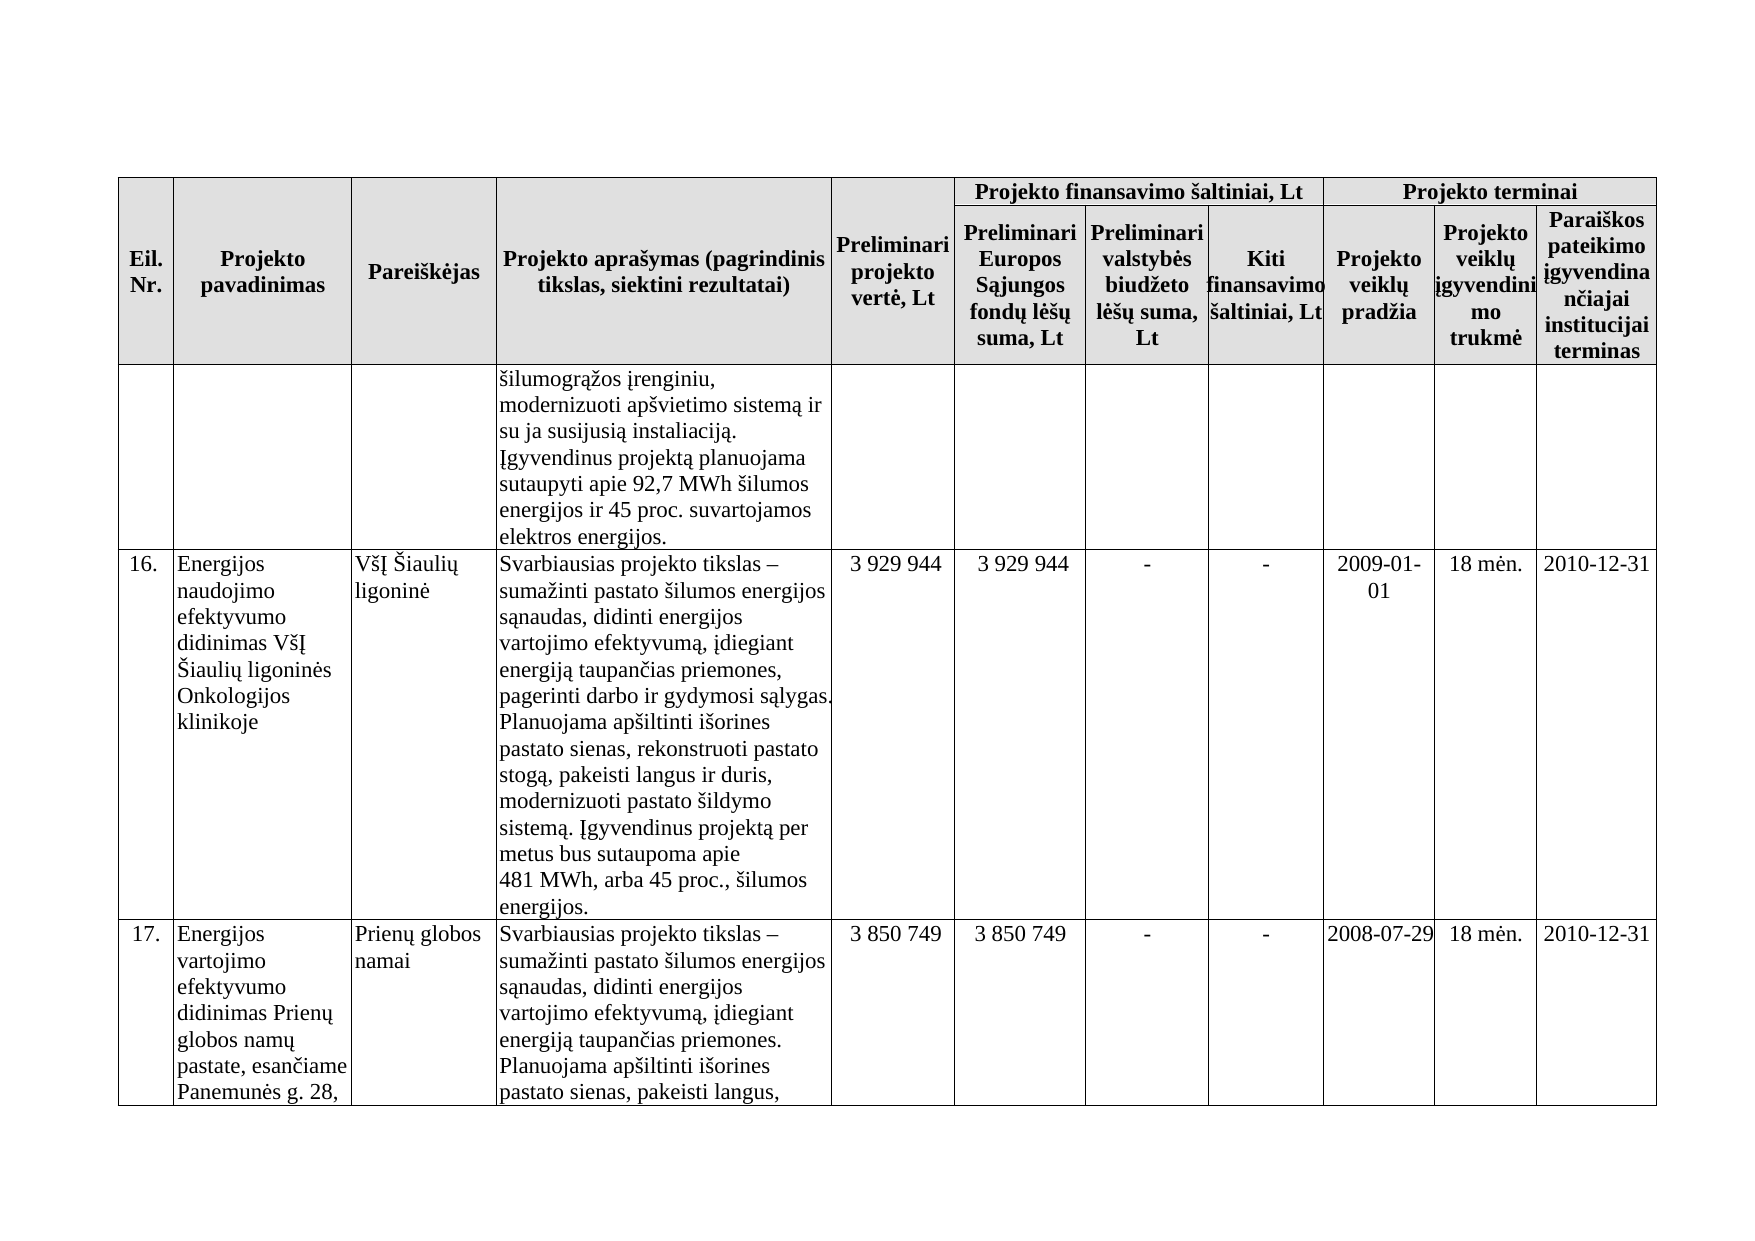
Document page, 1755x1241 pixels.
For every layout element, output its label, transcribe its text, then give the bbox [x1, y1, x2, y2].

table_cell 2010-12-31 [1537, 920, 1656, 1105]
table_cell 18 mėn. [1435, 920, 1536, 1105]
table_cell [1537, 365, 1656, 549]
table_cell [1324, 365, 1434, 549]
table_cell - [1086, 550, 1208, 919]
table_cell [119, 365, 173, 549]
table_cell [1435, 365, 1536, 549]
table_cell 2008-07-29 [1324, 920, 1434, 1105]
table_cell 16. [119, 550, 173, 919]
table_cell Energijos vartojimo efektyvumo didinimas Prienų globos namų pastate, esančiame Panemunės g. 28, [174, 920, 351, 1105]
table_cell VšĮ Šiaulių ligoninė [352, 550, 496, 919]
table_cell - [1086, 920, 1208, 1105]
table_cell Projekto veiklų įgyvendinimo trukmė [1435, 206, 1536, 364]
table_header Preliminari projekto vertė, Lt [832, 178, 954, 364]
table_header Projekto pavadinimas [174, 178, 351, 364]
table_cell 3 850 749 [832, 920, 954, 1105]
table_cell Svarbiausias projekto tikslas – sumažinti pastato šilumos energijos sąnaudas, didinti energijos vartojimo efektyvumą, įdiegiant energiją taupančias priemones, pagerinti darbo ir gydymosi sąlygas. Planuojama apšiltinti išorines pastato sienas, rekonstruoti pastato stogą, pakeisti langus ir duris, modernizuoti pastato šildymo sistemą. Įgyvendinus projektą per metus bus sutaupoma apie 481 MWh, arba 45 proc., šilumos energijos. [497, 550, 831, 919]
table_cell Preliminari valstybės biudžeto lėšų suma, Lt [1086, 206, 1208, 364]
table_cell 3 850 749 [955, 920, 1085, 1105]
table_cell - [1209, 920, 1323, 1105]
table_cell [832, 365, 954, 549]
table_header Projekto finansavimo šaltiniai, Lt [955, 178, 1323, 204]
table_cell [955, 365, 1085, 549]
table_header Projekto aprašymas (pagrindinis tikslas, siektini rezultatai) [497, 178, 831, 364]
table_cell Svarbiausias projekto tikslas – sumažinti pastato šilumos energijos sąnaudas, didinti energijos vartojimo efektyvumą, įdiegiant energiją taupančias priemones. Planuojama apšiltinti išorines pastato sienas, pakeisti langus, [497, 920, 831, 1105]
table_cell - [1209, 550, 1323, 919]
table_cell 18 mėn. [1435, 550, 1536, 919]
table_cell - [1209, 365, 1323, 549]
table_cell Projekto veiklų pradžia [1324, 206, 1434, 364]
table_cell 2009-01-01 [1324, 550, 1434, 919]
table_cell 3 929 944 [832, 550, 954, 919]
table_cell [352, 365, 496, 549]
table_cell Preliminari Europos Sąjungos fondų lėšų suma, Lt [955, 206, 1085, 364]
table_cell Energijos naudojimo efektyvumo didinimas VšĮ Šiaulių ligoninės Onkologijos klinikoje [174, 550, 351, 919]
table_cell 17. [119, 920, 173, 1105]
table_cell Kiti finansavimo šaltiniai, Lt [1209, 206, 1323, 364]
table_cell šilumogrąžos įrenginiu, modernizuoti apšvietimo sistemą ir su ja susijusią instaliaciją. Įgyvendinus projektą planuojama sutaupyti apie 92,7 MWh šilumos energijos ir 45 proc. suvartojamos elektros energijos. [497, 365, 831, 549]
table_cell 3 929 944 [955, 550, 1085, 919]
table_cell - [1086, 365, 1208, 549]
table_cell Paraiškos pateikimo įgyvendinančiajai institucijai terminas [1537, 206, 1656, 364]
table_cell 2010-12-31 [1537, 550, 1656, 919]
table_header Pareiškėjas [352, 178, 496, 364]
table_cell Prienų globos namai [352, 920, 496, 1105]
table_header Projekto terminai [1324, 178, 1656, 204]
table_cell [174, 365, 351, 549]
table_header Eil. Nr. [119, 178, 173, 364]
